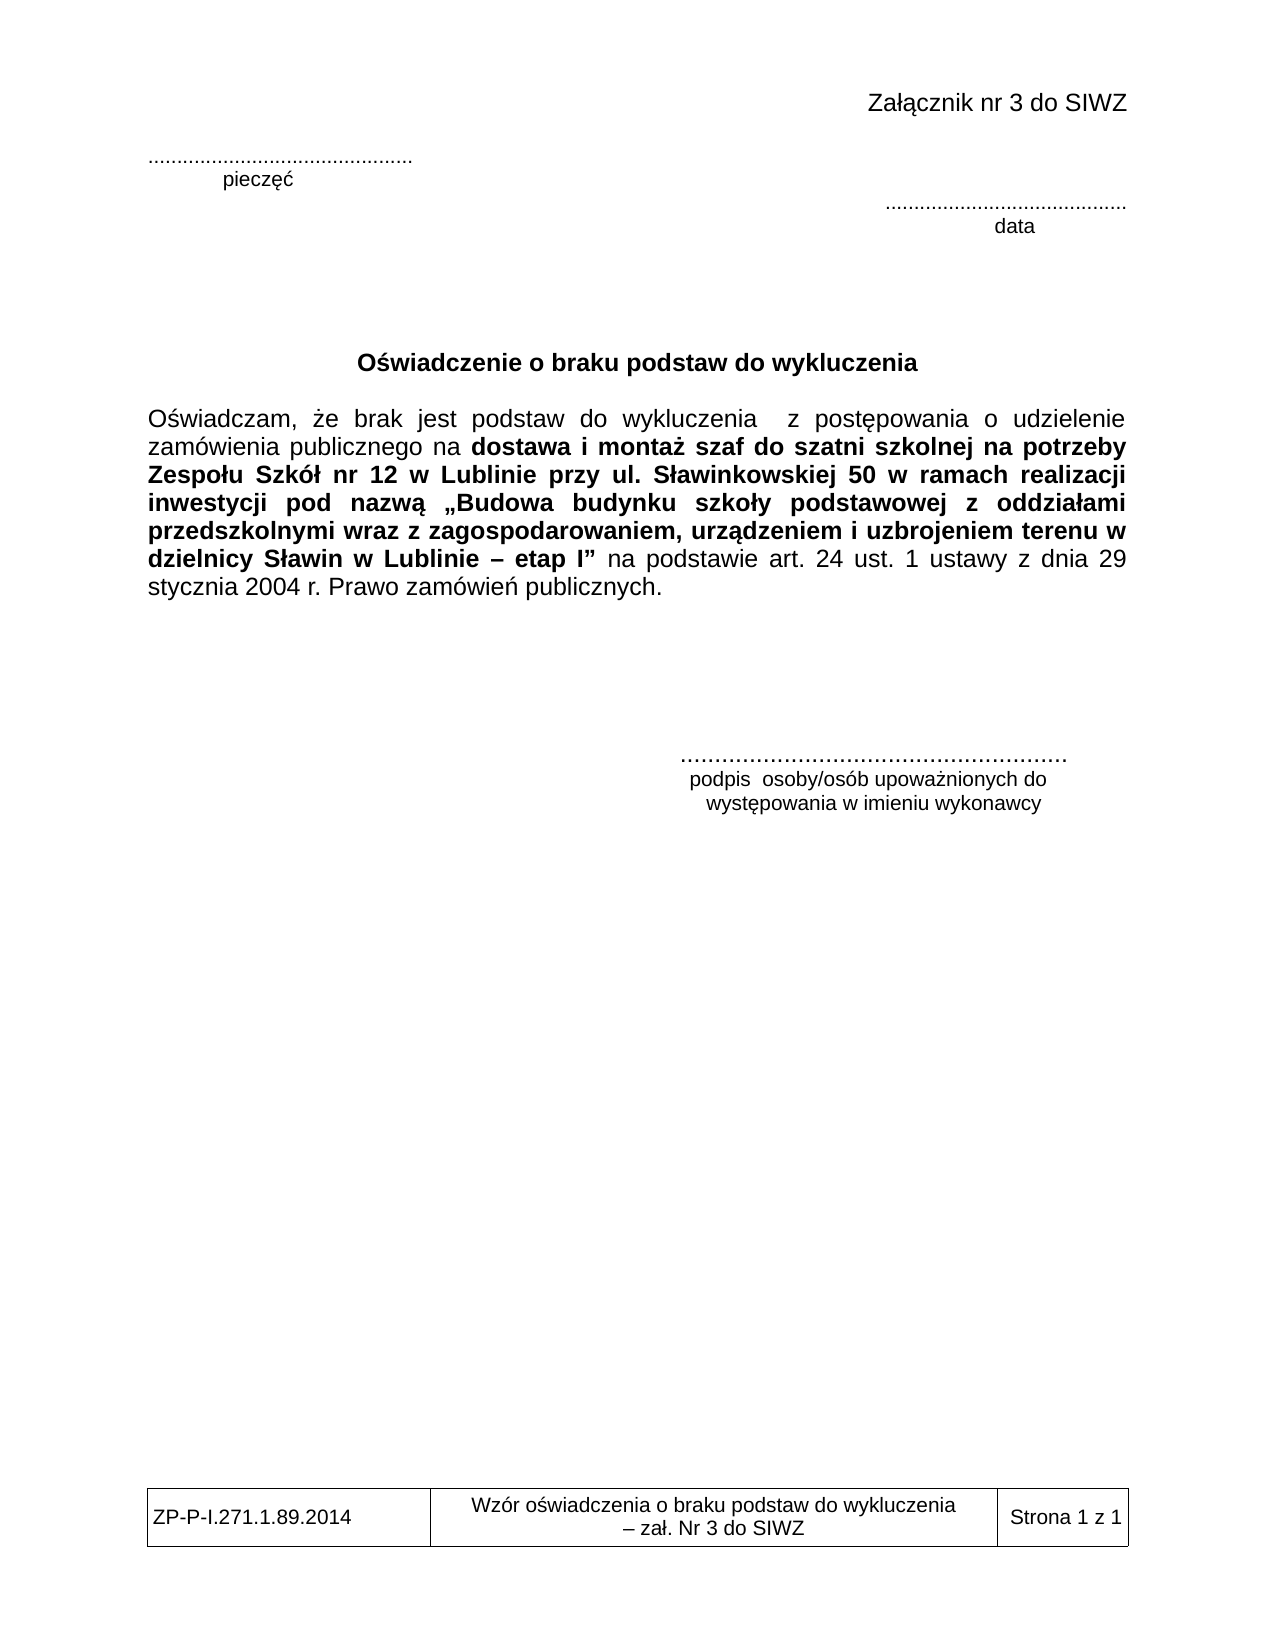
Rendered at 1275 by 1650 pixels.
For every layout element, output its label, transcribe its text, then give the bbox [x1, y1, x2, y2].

subtitle Załącznik nr 3 do SIWZ [148, 89, 1127, 117]
text podpis osoby/osób upoważnionych do [620, 768, 1127, 791]
text pieczęć [148, 168, 1127, 191]
text występowania w imieniu wykonawcy [620, 791, 1127, 814]
text .......................................... [148, 191, 1127, 214]
text Oświadczenie o braku podstaw do wykluczenia [148, 349, 1127, 377]
text Oświadczam, że brak jest podstaw do wykluczenia z postępowania o udzielenie zamówienia publicznego na dostawa i montaż szaf do szatni szkolnej na potrzeby Zespołu Szkół nr 12 w Lublinie przy ul. Sławinkowskiej 50 w ramach realizacji inwestycji pod nazwą „Budowa budynku szkoły podstawowej z oddziałami przedszkolnymi wraz z zagospodarowaniem, urządzeniem i uzbrojeniem terenu w dzielnicy Sławin w Lublinie – etap I” na podstawie art. 24 ust. 1 ustawy z dnia 29 stycznia 2004 r. Prawo zamówień publicznych. [148, 405, 1127, 600]
text .............................................. [148, 144, 1127, 168]
text ........................................................ [620, 740, 1127, 768]
text data [148, 214, 1127, 237]
